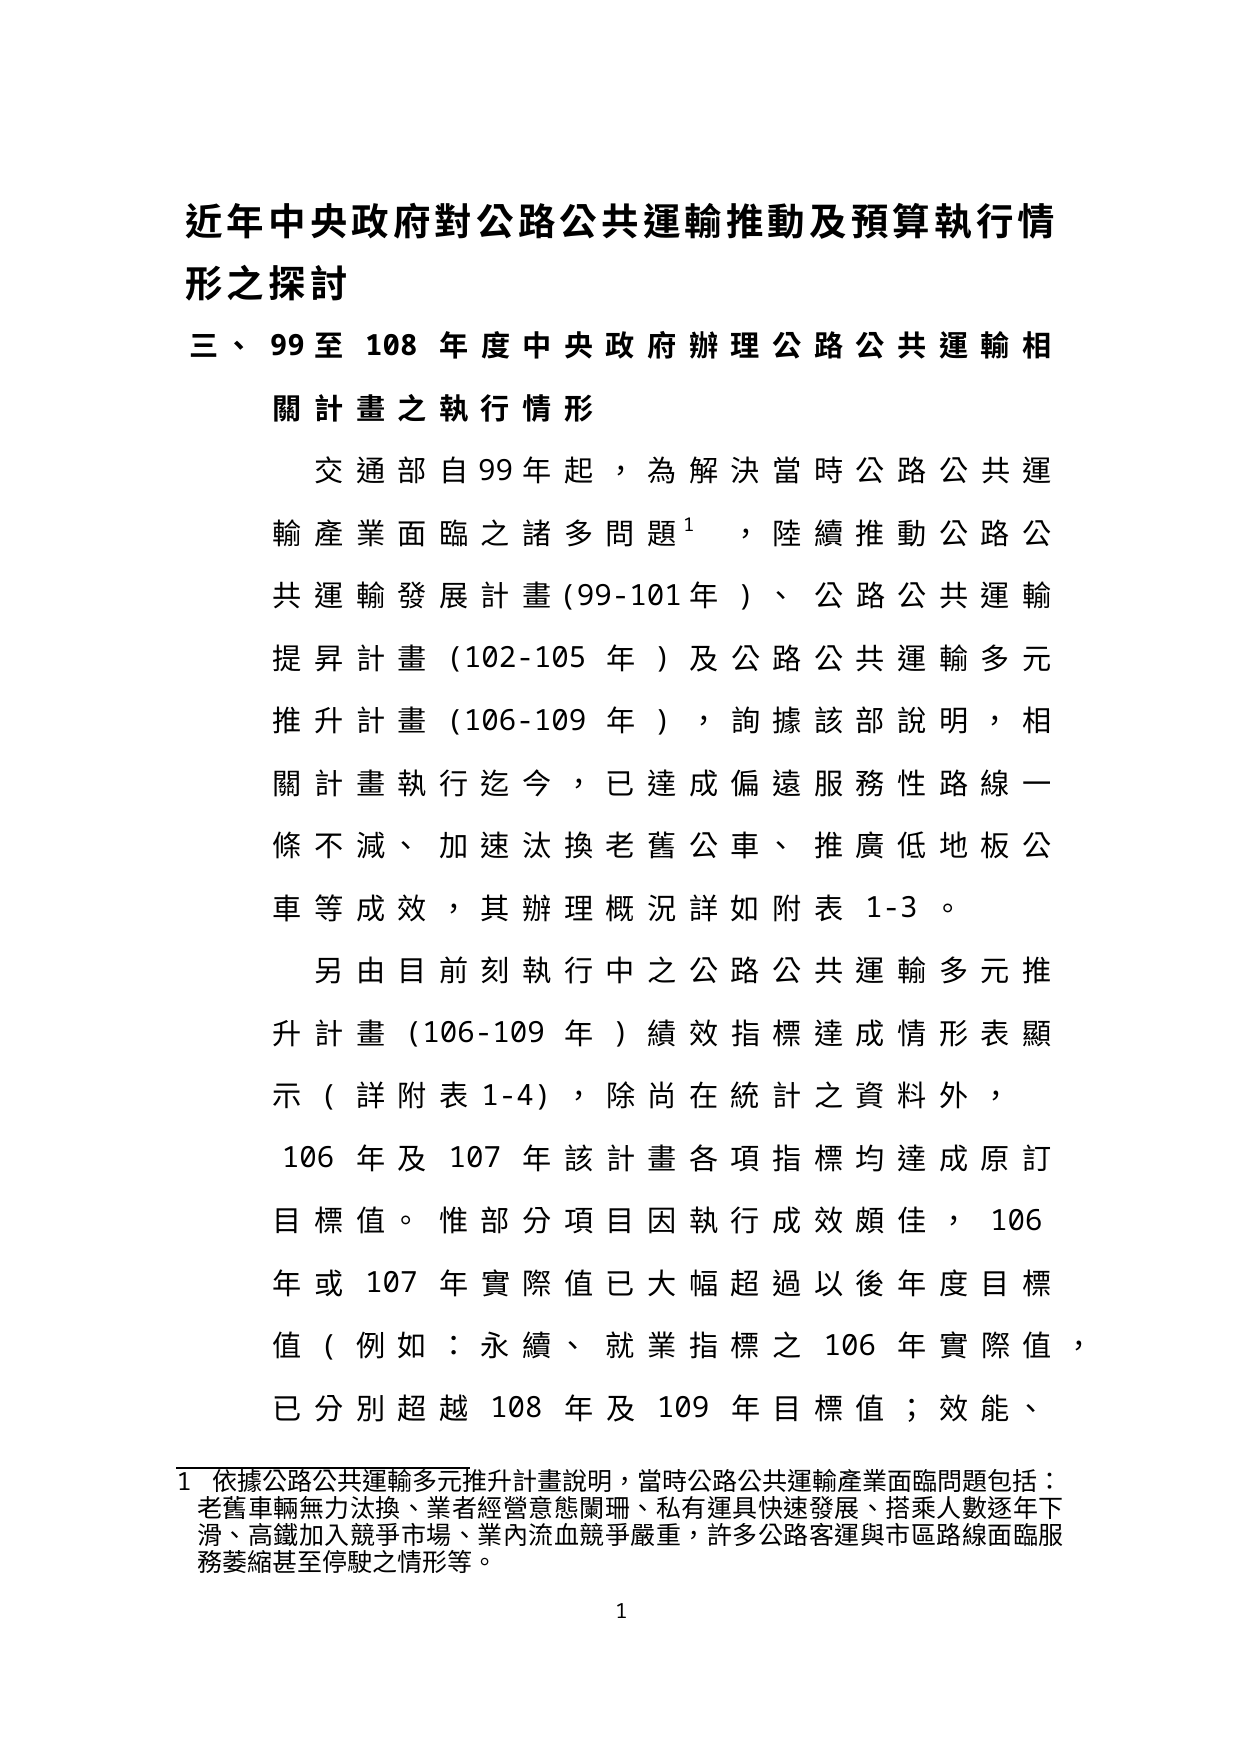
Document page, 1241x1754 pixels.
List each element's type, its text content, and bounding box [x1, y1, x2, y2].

text 依據公路公共運輸多元推升計畫說明，當時公路公共運輸產業面臨問題包括：老舊車輛無力汰換、業者經營意態闌珊、私有運具快速發展、搭乘人數逐年下滑、高鐵加入競爭市場、業內流血競爭嚴重，許多公路客運與市區路線面臨服務萎縮甚至停駛之情形等。 [176, 1468, 1064, 1577]
text 交通部自99年起，為解決當時公路公共運輸產業面臨之諸多問題，陸續推動公路公共運輸發展計畫(99-101年)、公路公共運輸提昇計畫(102-105年)及公路公共運輸多元推升計畫(106-109年)，詢據該部說明，相關計畫執行迄今，已達成偏遠服務性路線一條不減、加速汰換老舊公車、推廣低地板公車等成效，其辦理概況詳如附表1-3。 [242, 427, 1058, 927]
text 近年中央政府對公路公共運輸推動及預算執行情形之探討 [183, 177, 1058, 302]
text 三、99至108年度中央政府辦理公路公共運輸相關計畫之執行情形 [183, 302, 1058, 427]
text 另由目前刻執行中之公路公共運輸多元推升計畫(106-109年)績效指標達成情形表顯示(詳附表1-4)，除尚在統計之資料外，106年及107年該計畫各項指標均達成原訂目標值。惟部分項目因執行成效頗佳，106年或107年實際值已大幅超過以後年度目標值(例如：永續、就業指標之106年實際值，已分別超越108年及109年目標值；效能、品質及人本指標之107年實際值，均已超越109年目標值)，為使績效指標具有激勵及衡量之實質意義，相關指標允宜參酌實際執行情形滾動檢討修正。 [242, 927, 1058, 1427]
